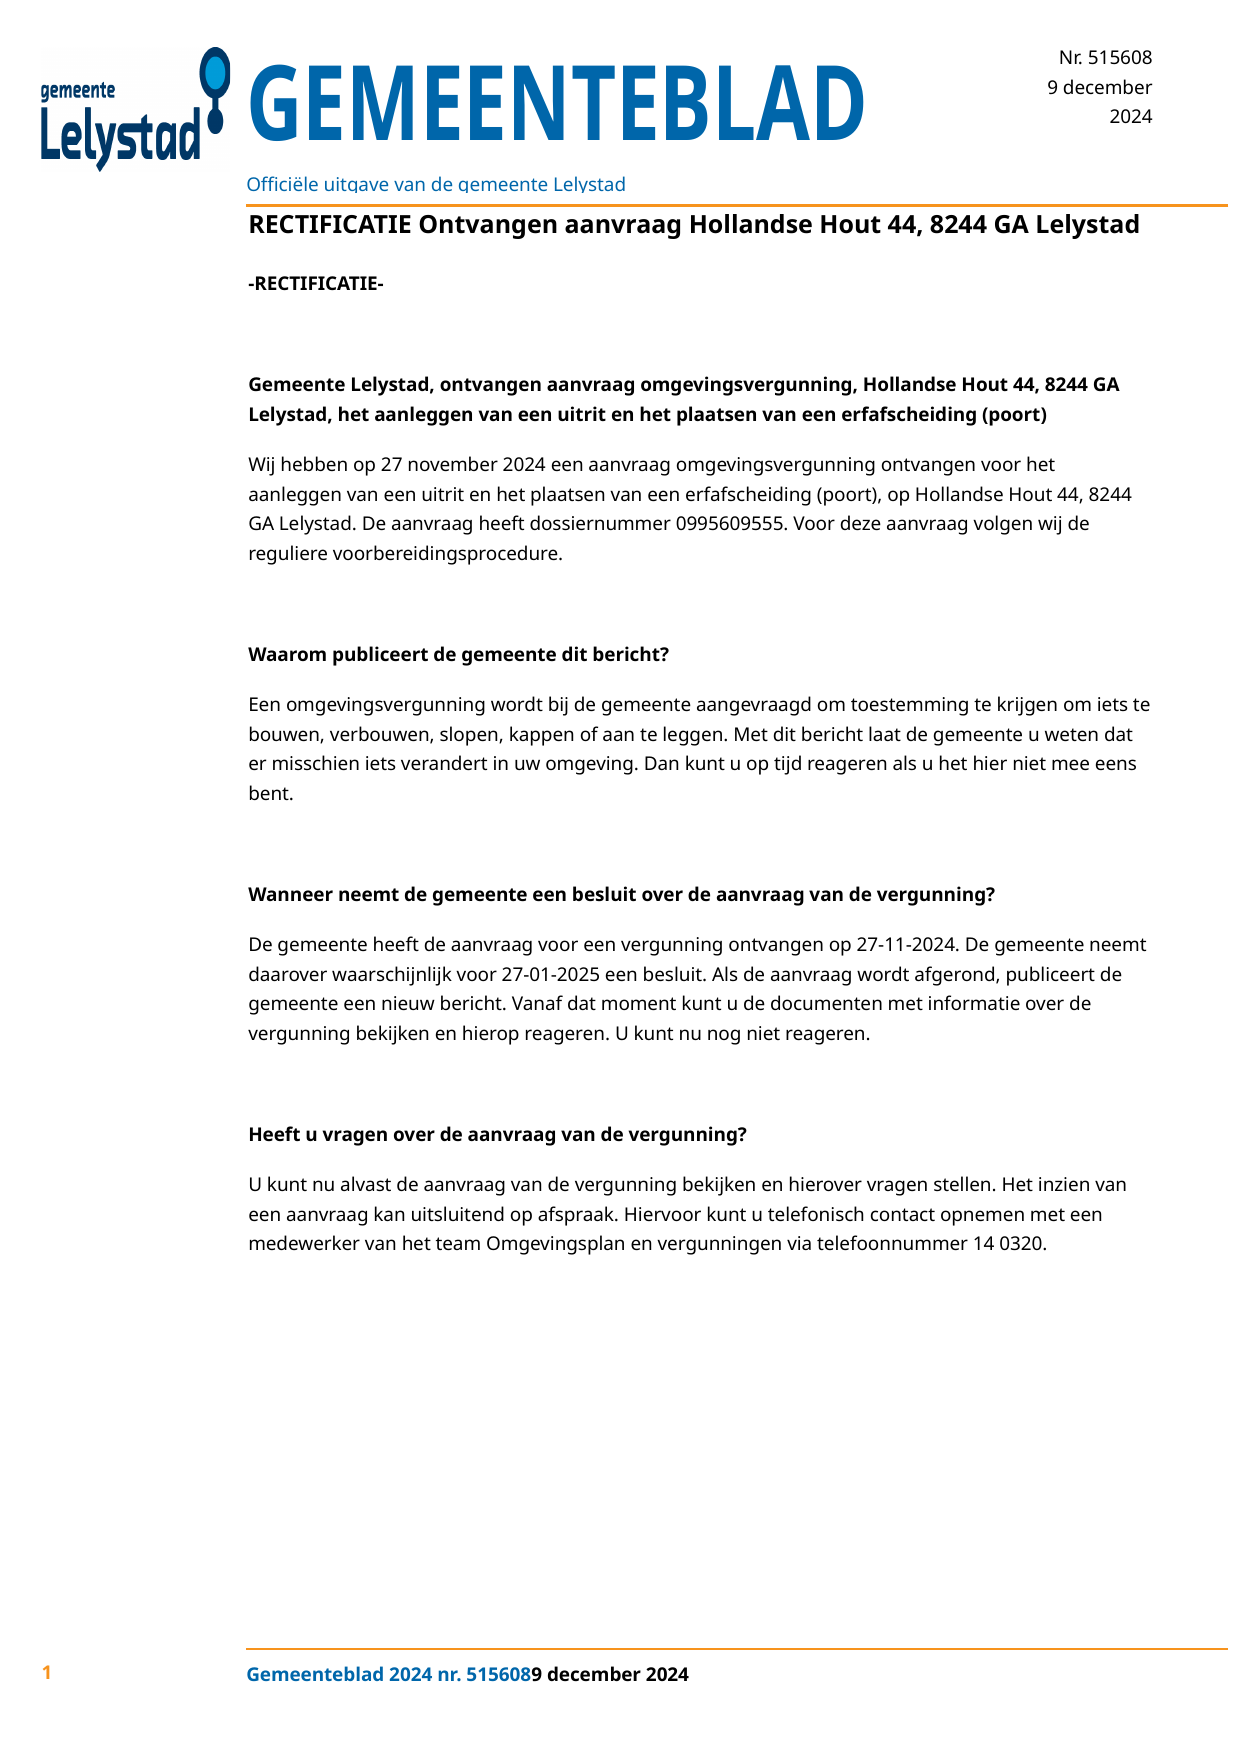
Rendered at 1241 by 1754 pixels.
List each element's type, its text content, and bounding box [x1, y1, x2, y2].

text -RECTIFICATIE- [248, 270, 1152, 296]
text Heeft u vragen over de aanvraag van de vergunning? [248, 1121, 1152, 1146]
text Een omgevingsvergunning wordt bij de gemeente aangevraagd om toestemming te krijgen om iets te bouwen, verbouwen, slopen, kappen of aan te leggen. Met dit bericht laat de gemeente u weten dat er misschien iets verandert in uw omgeving. Dan kunt u op tijd reageren als u het hier niet mee eens bent. [248, 691, 1152, 806]
text U kunt nu alvast de aanvraag van de vergunning bekijken en hierover vragen stellen. Het inzien van een aanvraag kan uitsluitend op afspraak. Hiervoor kunt u telefonisch contact opnemen met een medewerker van het team Omgevingsplan en vergunningen via telefoonnummer 14 0320. [248, 1171, 1152, 1256]
text De gemeente heeft de aanvraag voor een vergunning ontvangen op 27-11-2024. De gemeente neemt daarover waarschijnlijk voor 27-01-2025 een besluit. Als de aanvraag wordt afgerond, publiceert de gemeente een nieuw bericht. Vanaf dat moment kunt u de documenten met informatie over de vergunning bekijken en hierop reageren. U kunt nu nog niet reageren. [248, 931, 1152, 1046]
text RECTIFICATIE Ontvangen aanvraag Hollandse Hout 44, 8244 GA Lelystad [248, 207, 1152, 241]
picture [41, 47, 231, 172]
text Wanneer neemt de gemeente een besluit over de aanvraag van de vergunning? [248, 881, 1152, 906]
text Wij hebben op 27 november 2024 een aanvraag omgevingsvergunning ontvangen voor het aanleggen van een uitrit en het plaatsen van een erfafscheiding (poort), op Hollandse Hout 44, 8244 GA Lelystad. De aanvraag heeft dossiernummer 0995609555. Voor deze aanvraag volgen wij de reguliere voorbereidingsprocedure. [248, 451, 1152, 566]
text Gemeente Lelystad, ontvangen aanvraag omgevingsvergunning, Hollandse Hout 44, 8244 GA Lelystad, het aanleggen van een uitrit en het plaatsen van een erfafscheiding (poort) [248, 371, 1152, 426]
text Waarom publiceert de gemeente dit bericht? [248, 641, 1152, 666]
